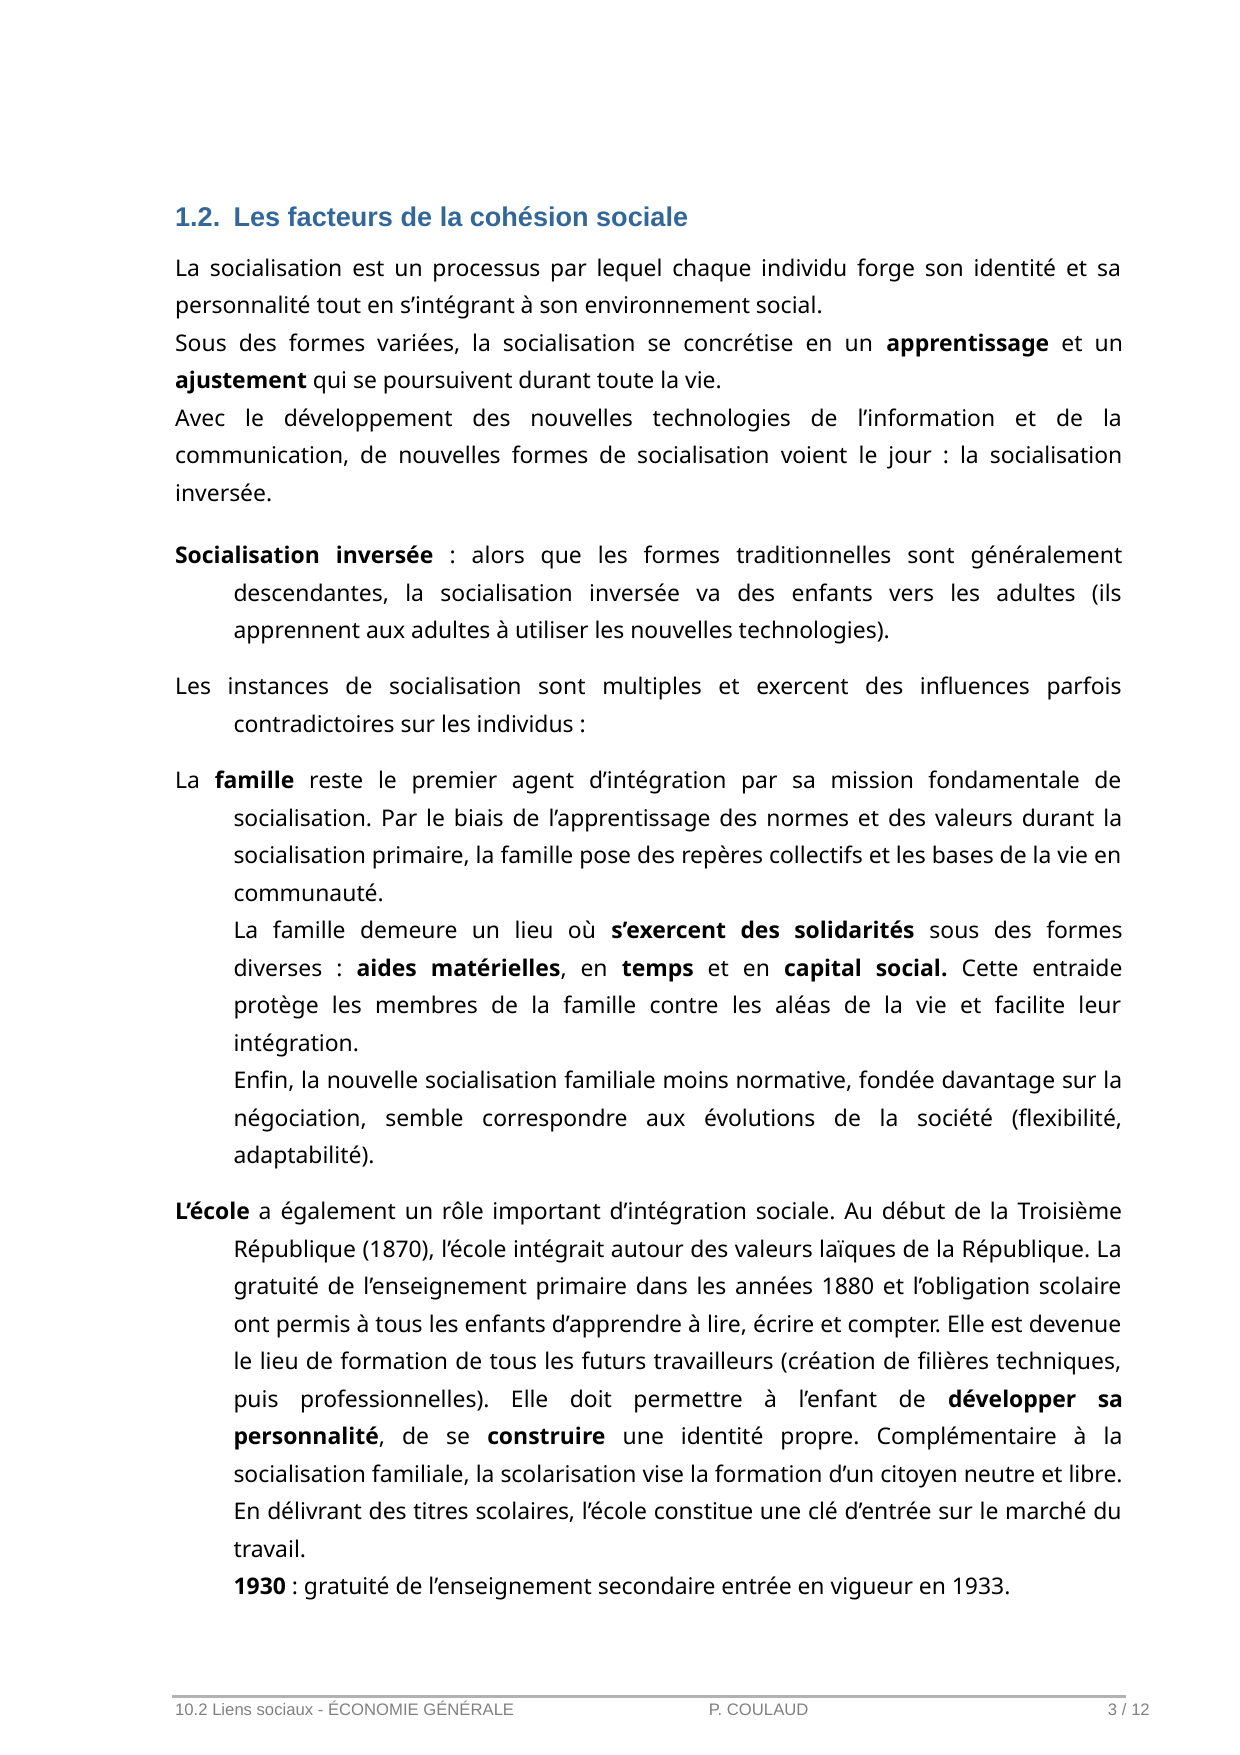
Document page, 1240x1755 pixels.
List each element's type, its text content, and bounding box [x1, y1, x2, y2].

text Socialisation inversée : alors que les formes traditionnelles sont généralement descendantes, la socialisation inversée va des enfants vers les adultes (ils apprennent aux adultes à utiliser les nouvelles technologies). [175, 539, 1123, 645]
subtitle Les facteurs de la cohésion sociale [175, 202, 1123, 233]
text La socialisation est un processus par lequel chaque individu forge son identité et sa personnalité tout en s’intégrant à son environnement social. Sous des formes variées, la socialisation se concrétise en un apprentissage et un ajustement qui se poursuivent durant toute la vie. Avec le développement des nouvelles technologies de l’information et de la communication, de nouvelles formes de socialisation voient le jour : la socialisation inversée. [175, 251, 1123, 508]
text Les instances de socialisation sont multiples et exercent des influences parfois contradictoires sur les individus : [175, 670, 1123, 739]
text L’école a également un rôle important d’intégration sociale. Au début de la Troisième République (1870), l’école intégrait autour des valeurs laïques de la République. La gratuité de l’enseignement primaire dans les années 1880 et l’obligation scolaire ont permis à tous les enfants d’apprendre à lire, écrire et compter. Elle est devenue le lieu de formation de tous les futurs travailleurs (création de filières techniques, puis professionnelles). Elle doit permettre à l’enfant de développer sa personnalité, de se construire une identité propre. Complémentaire à la socialisation familiale, la scolarisation vise la formation d’un citoyen neutre et libre. En délivrant des titres scolaires, l’école constitue une clé d’entrée sur le marché du travail. 1930 : gratuité de l’enseignement secondaire entrée en vigueur en 1933. [175, 1195, 1123, 1601]
text La famille reste le premier agent d’intégration par sa mission fondamentale de socialisation. Par le biais de l’apprentissage des normes et des valeurs durant la socialisation primaire, la famille pose des repères collectifs et les bases de la vie en communauté. La famille demeure un lieu où s’exercent des solidarités sous des formes diverses : aides matérielles, en temps et en capital social. Cette entraide protège les membres de la famille contre les aléas de la vie et facilite leur intégration. Enfin, la nouvelle socialisation familiale moins normative, fondée davantage sur la négociation, semble correspondre aux évolutions de la société (flexibilité, adaptabilité). [175, 764, 1123, 1170]
